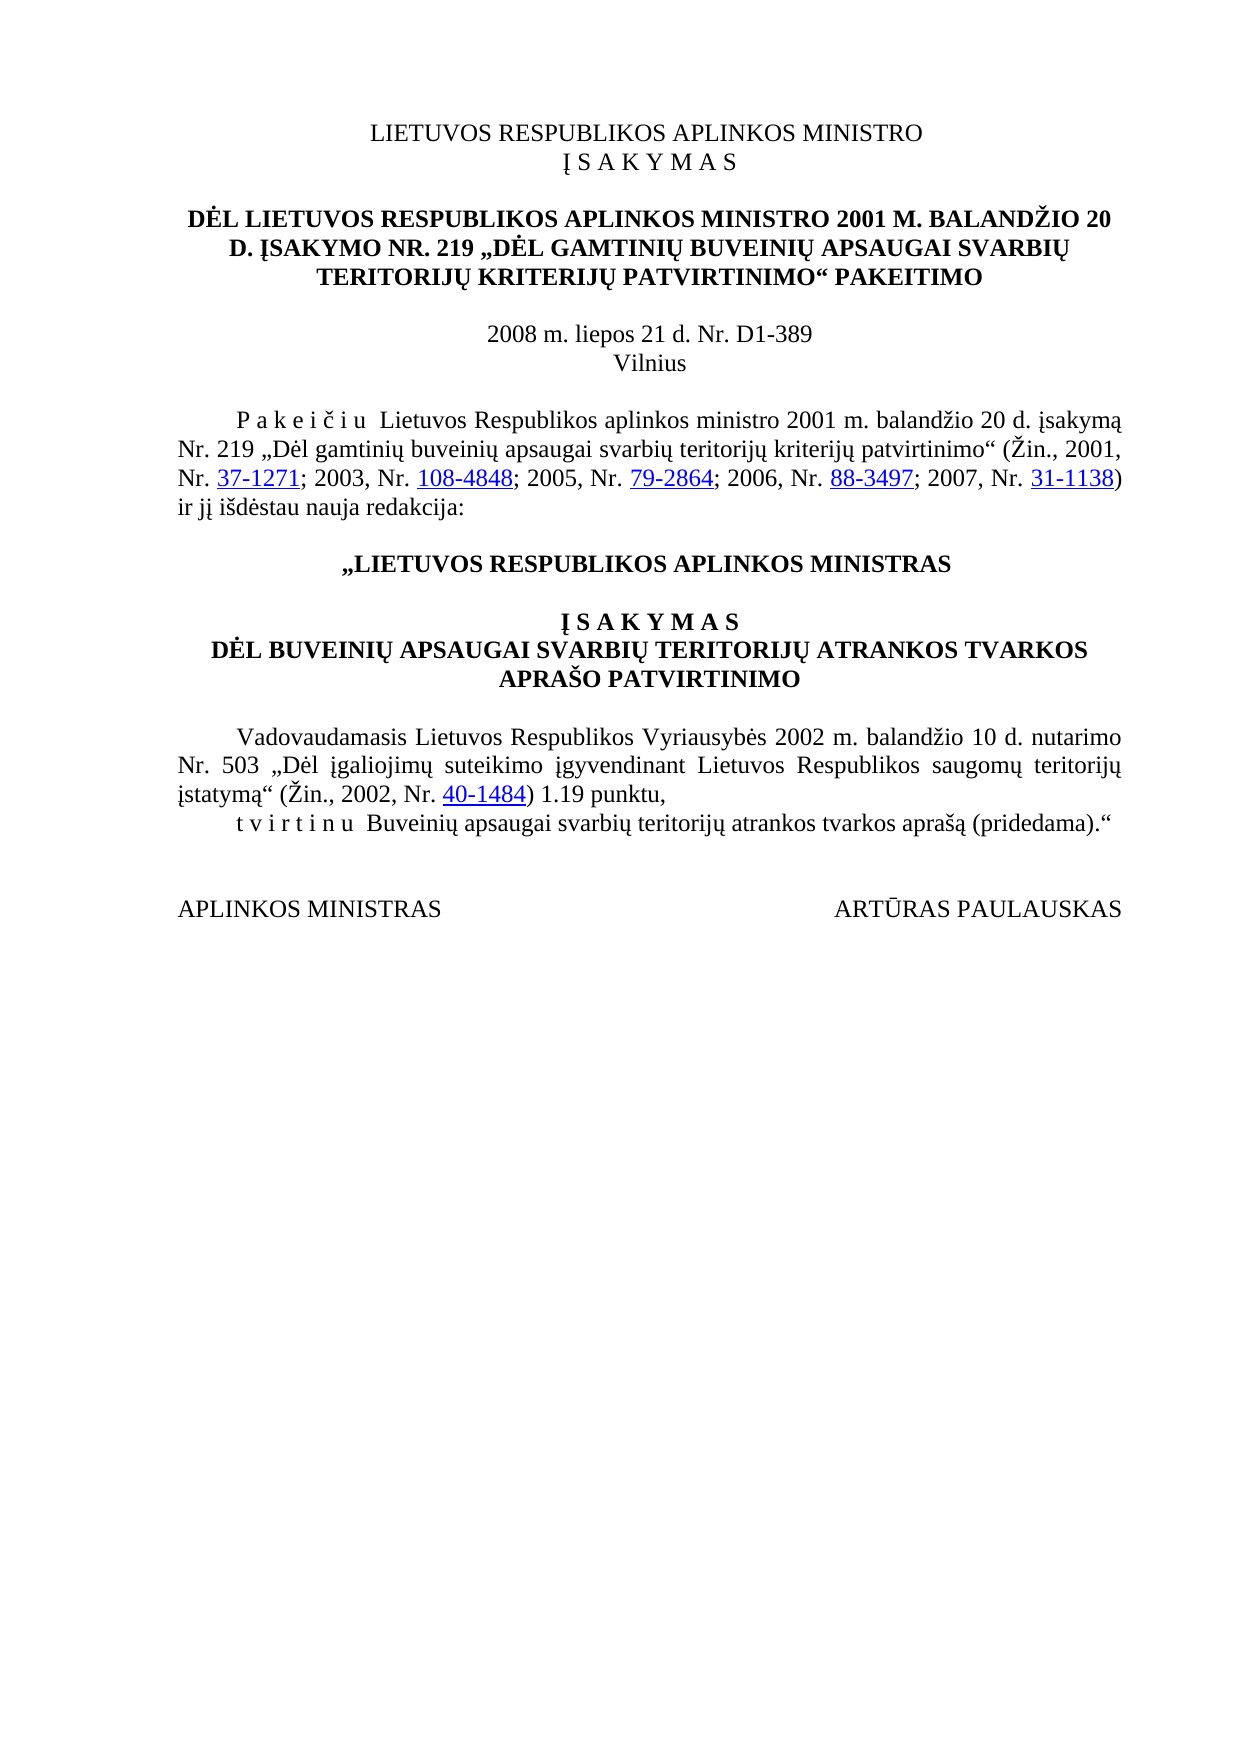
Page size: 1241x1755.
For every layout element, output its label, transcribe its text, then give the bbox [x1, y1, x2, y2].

text „LIETUVOS RESPUBLIKOS APLINKOS MINISTRAS [177, 549, 1122, 578]
text Vilnius [177, 348, 1122, 377]
text 2008 m. liepos 21 d. Nr. D1-389 [177, 319, 1122, 348]
text APLINKOS MINISTRAS ARTŪRAS PAULAUSKAS [177, 894, 1122, 923]
text DĖL LIETUVOS RESPUBLIKOS APLINKOS MINISTRO 2001 M. BALANDŽIO 20 D. ĮSAKYMO NR. 219 „DĖL GAMTINIŲ BUVEINIŲ APSAUGAI SVARBIŲ TERITORIJŲ KRITERIJŲ PATVIRTINIMO“ PAKEITIMO [177, 204, 1122, 291]
text Vadovaudamasis Lietuvos Respublikos Vyriausybės 2002 m. balandžio 10 d. nutarimo Nr. 503 „Dėl įgaliojimų suteikimo įgyvendinant Lietuvos Respublikos saugomų teritorijų įstatymą“ (Žin., 2002, Nr. 40-1484) 1.19 punktu, [177, 722, 1122, 808]
text tvirtinu Buveinių apsaugai svarbių teritorijų atrankos tvarkos aprašą (pridedama).“ [177, 808, 1122, 837]
text LIETUVOS RESPUBLIKOS APLINKOS MINISTRO [177, 118, 1122, 147]
text ĮSAKYMAS [177, 607, 1122, 636]
text Pakeičiu Lietuvos Respublikos aplinkos ministro 2001 m. balandžio 20 d. įsakymą Nr. 219 „Dėl gamtinių buveinių apsaugai svarbių teritorijų kriterijų patvirtinimo“ (Žin., 2001, Nr. 37-1271; 2003, Nr. 108-4848; 2005, Nr. 79-2864; 2006, Nr. 88-3497; 2007, Nr. 31-1138) ir jį išdėstau nauja redakcija: [177, 406, 1122, 521]
text ĮSAKYMAS [177, 147, 1122, 176]
text DĖL BUVEINIŲ APSAUGAI SVARBIŲ TERITORIJŲ ATRANKOS TVARKOS APRAŠO PATVIRTINIMO [177, 636, 1122, 693]
